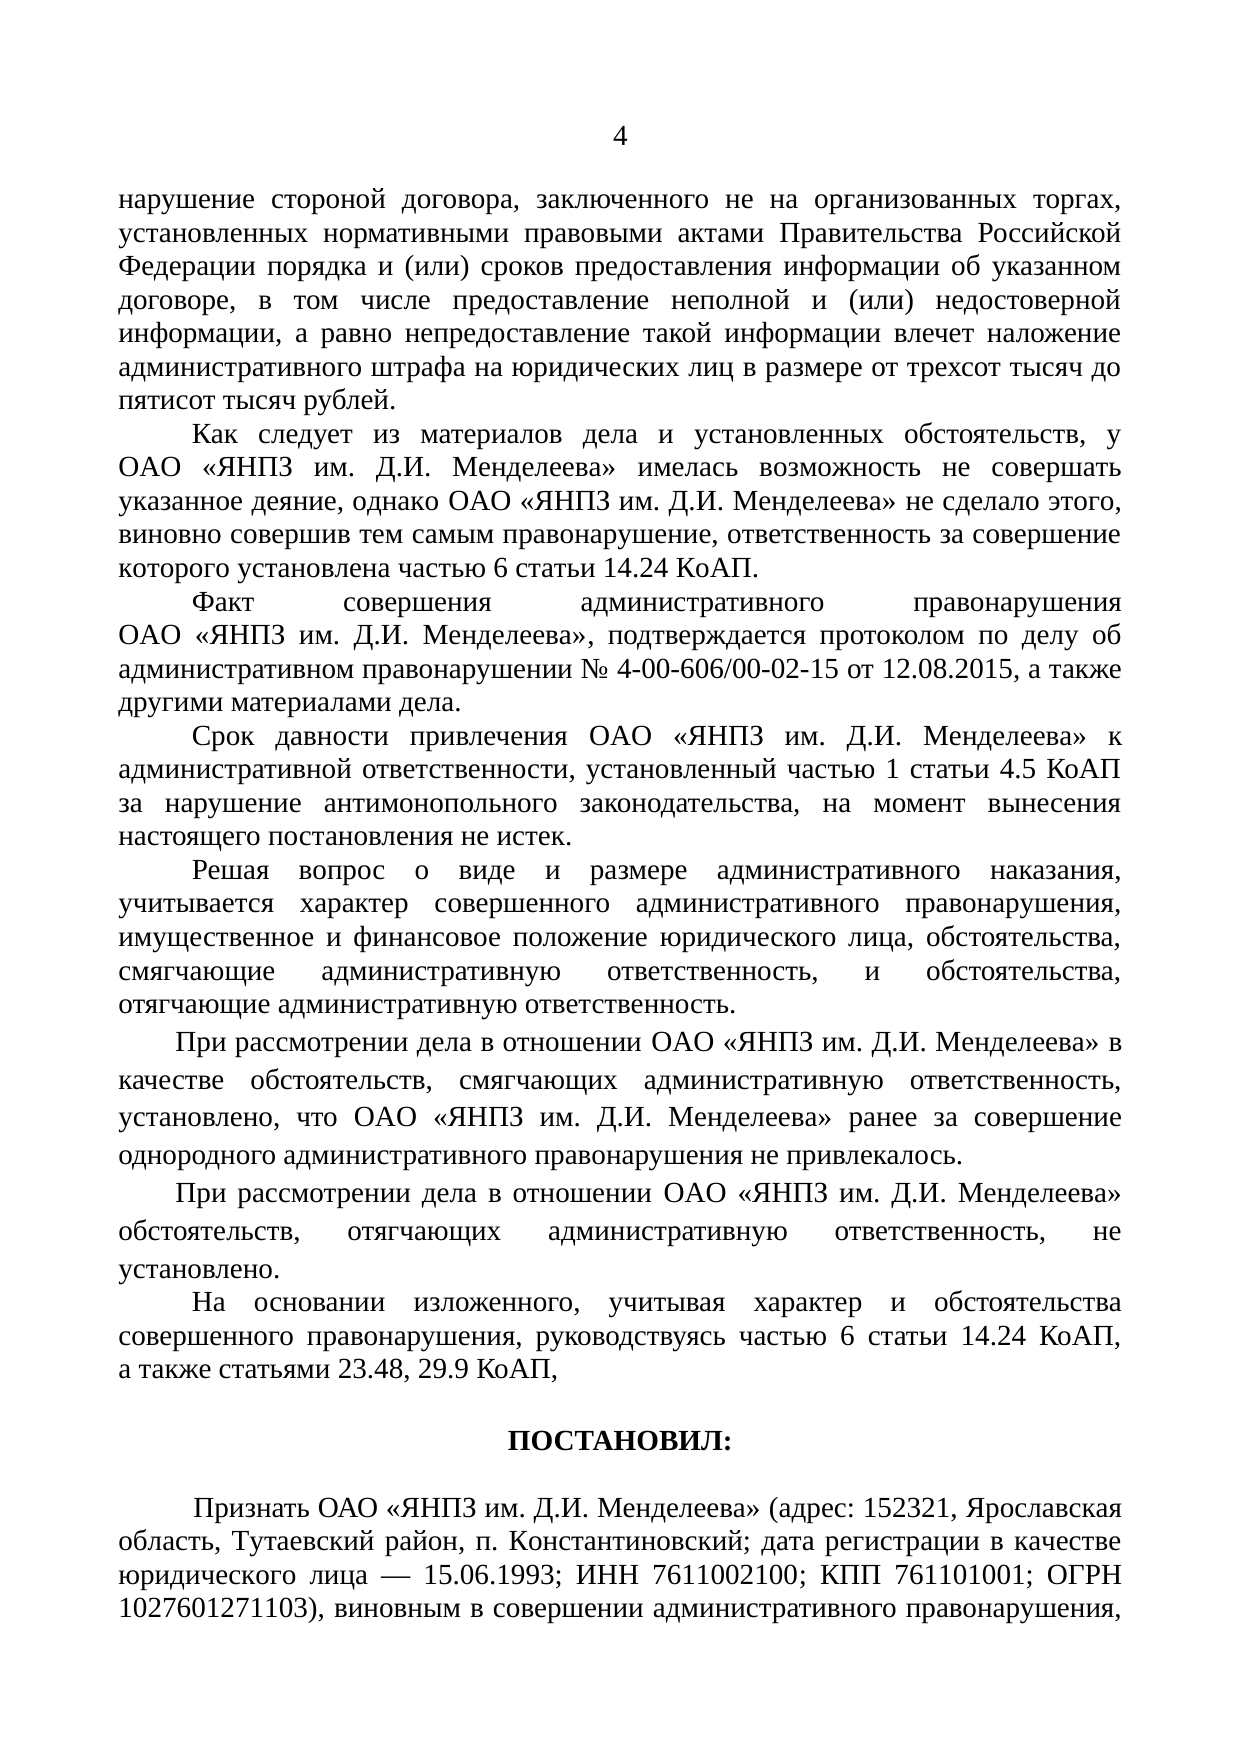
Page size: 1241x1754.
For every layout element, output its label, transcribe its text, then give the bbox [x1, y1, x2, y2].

text Факт совершения административного правонарушения ОАО «ЯНПЗ им. Д.И. Менделеева», подтверждается протоколом по делу об административном правонарушении № 4-00-606/00-02-15 от 12.08.2015, а также другими материалами дела. [118, 584, 1122, 718]
text нарушение стороной договора, заключенного не на организованных торгах, установленных нормативными правовыми актами Правительства Российской Федерации порядка и (или) сроков предоставления информации об указанном договоре, в том числе предоставление неполной и (или) недостоверной информации, а равно непредоставление такой информации влечет наложение административного штрафа на юридических лиц в размере от трехсот тысяч до пятисот тысяч рублей. [118, 181, 1122, 416]
text ПОСТАНОВИЛ: [118, 1418, 1122, 1456]
text Срок давности привлечения ОАО «ЯНПЗ им. Д.И. Менделеева» к административной ответственности, установленный частью 1 статьи 4.5 КоАП за нарушение антимонопольного законодательства, на момент вынесения настоящего постановления не истек. [118, 718, 1122, 852]
text Как следует из материалов дела и установленных обстоятельств, у ОАО «ЯНПЗ им. Д.И. Менделеева» имелась возможность не совершать указанное деяние, однако ОАО «ЯНПЗ им. Д.И. Менделеева» не сделало этого, виновно совершив тем самым правонарушение, ответственность за совершение которого установлена частью 6 статьи 14.24 КоАП. [118, 416, 1122, 584]
text Признать ОАО «ЯНПЗ им. Д.И. Менделеева» (адрес: 152321, Ярославская область, Тутаевский район, п. Константиновский; дата регистрации в качестве юридического лица — 15.06.1993; ИНН 7611002100; КПП 761101001; ОГРН 1027601271103), виновным в совершении административного правонарушения, [118, 1490, 1122, 1624]
text Решая вопрос о виде и размере административного наказания, учитывается характер совершенного административного правонарушения, имущественное и финансовое положение юридического лица, обстоятельства, смягчающие административную ответственность, и обстоятельства, отягчающие административную ответственность. [118, 852, 1122, 1020]
text При рассмотрении дела в отношении ОАО «ЯНПЗ им. Д.И. Менделеева» обстоятельств, отягчающих административную ответственность, не установлено. [118, 1171, 1122, 1284]
text При рассмотрении дела в отношении ОАО «ЯНПЗ им. Д.И. Менделеева» в качестве обстоятельств, смягчающих административную ответственность, установлено, что ОАО «ЯНПЗ им. Д.И. Менделеева» ранее за совершение однородного административного правонарушения не привлекалось. [118, 1020, 1122, 1171]
text На основании изложенного, учитывая характер и обстоятельства совершенного правонарушения, руководствуясь частью 6 статьи 14.24 КоАП, а также статьями 23.48, 29.9 КоАП, [118, 1284, 1122, 1385]
